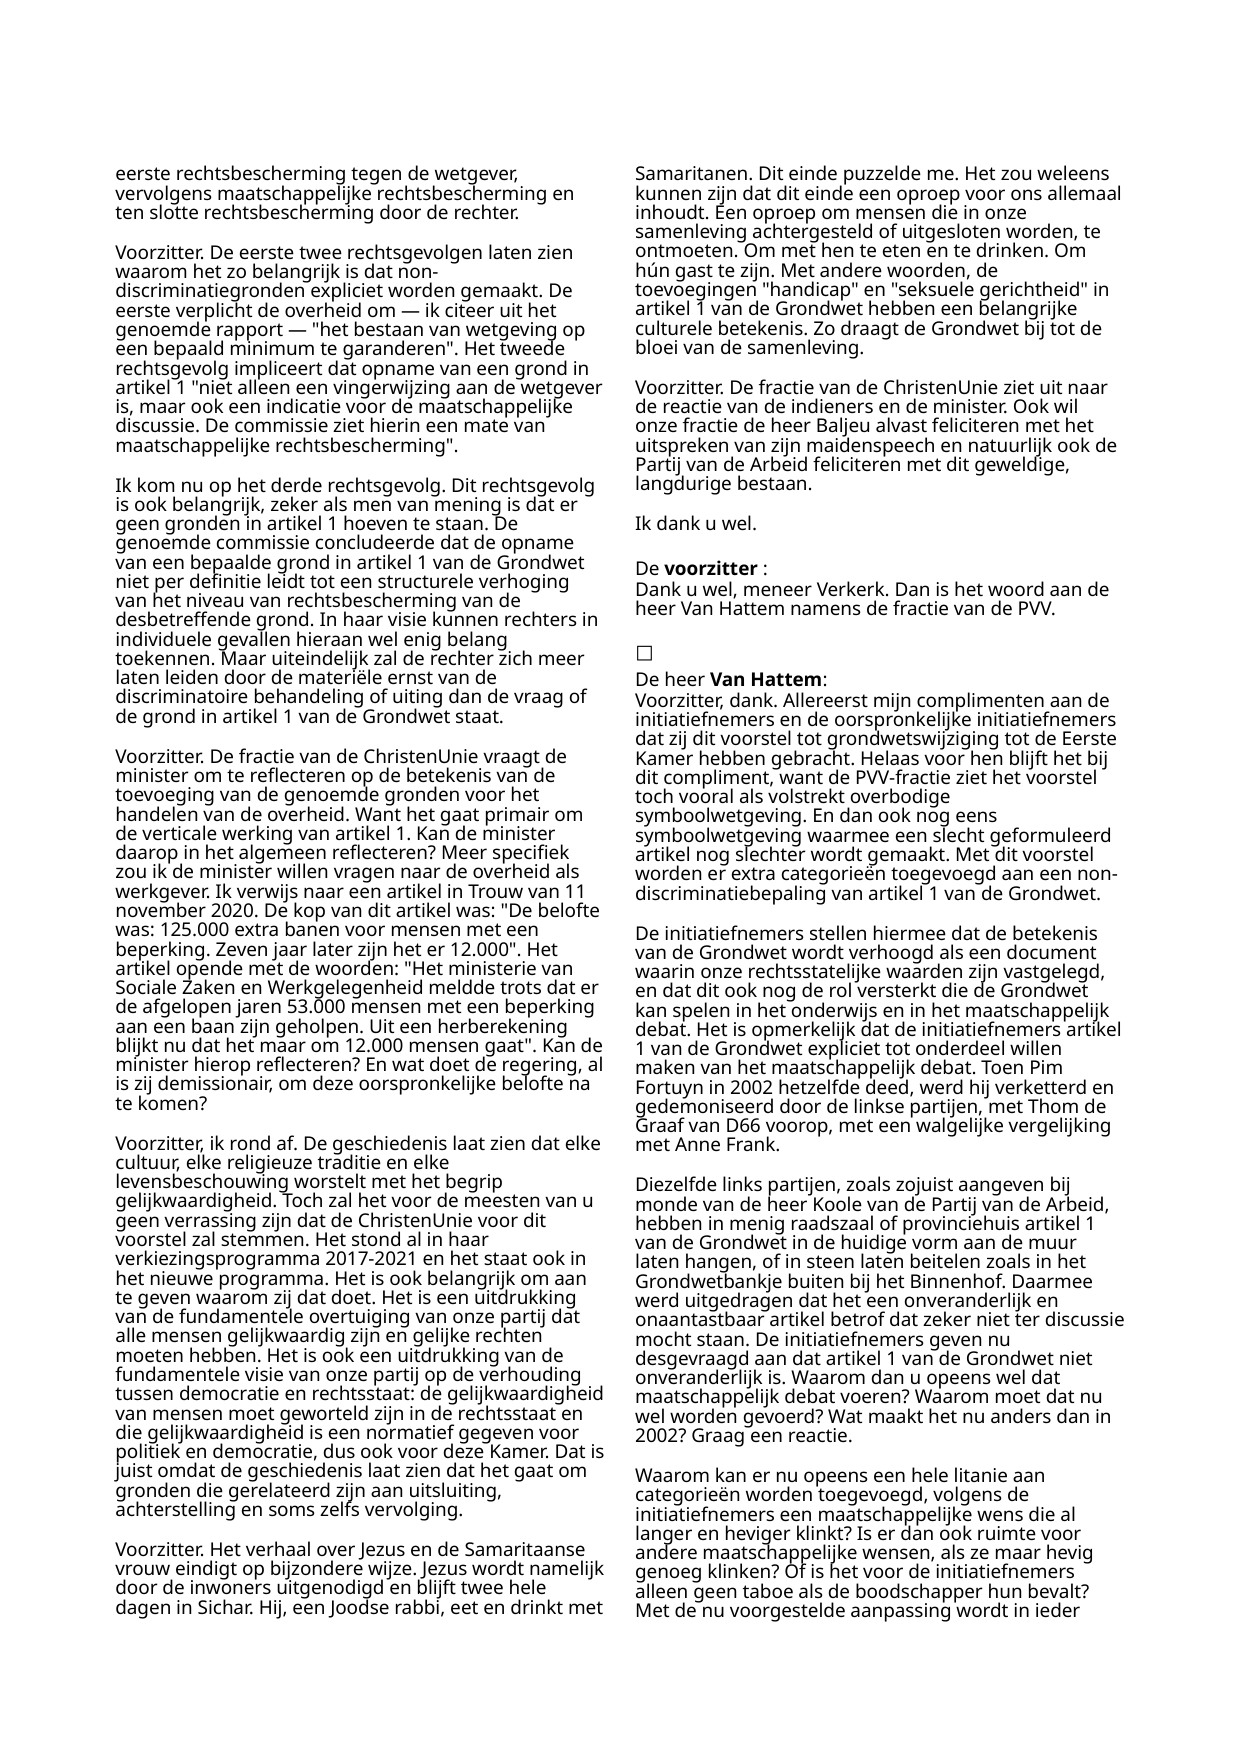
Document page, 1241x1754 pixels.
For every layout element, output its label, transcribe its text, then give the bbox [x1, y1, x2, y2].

text ⬜ [635, 640, 1125, 666]
text Waarom kan er nu opeens een hele litanie aan categorieën worden toegevoegd, volgens de initiatiefnemers een maatschappelijke wens die al langer en heviger klinkt? Is er dan ook ruimte voor andere maatschappelijke wensen, als ze maar hevig genoeg klinken? Of is het voor de initiatiefnemers alleen geen taboe als de boodschapper hun bevalt? Met de nu voorgestelde aanpassing wordt in ieder [635, 1467, 1125, 1621]
text Voorzitter. De fractie van de ChristenUnie vraagt de minister om te reflecteren op de betekenis van de toevoeging van de genoemde gronden voor het handelen van de overheid. Want het gaat primair om de verticale werking van artikel 1. Kan de minister daarop in het algemeen reflecteren? Meer specifiek zou ik de minister willen vragen naar de overheid als werkgever. Ik verwijs naar een artikel in Trouw van 11 november 2020. De kop van dit artikel was: "De belofte was: 125.000 extra banen voor mensen met een beperking. Zeven jaar later zijn het er 12.000". Het artikel opende met de woorden: "Het ministerie van Sociale Zaken en Werkgelegenheid meldde trots dat er de afgelopen jaren 53.000 mensen met een beperking aan een baan zijn geholpen. Uit een herberekening blijkt nu dat het maar om 12.000 mensen gaat". Kan de minister hierop reflecteren? En wat doet de regering, al is zij demissionair, om deze oorspronkelijke belofte na te komen? [115, 748, 605, 1114]
text Ik dank u wel. [635, 515, 1125, 534]
text eerste rechtsbescherming tegen de wetgever, vervolgens maatschappelijke rechtsbescherming en ten slotte rechtsbescherming door de rechter. [115, 165, 605, 223]
text Samaritanen. Dit einde puzzelde me. Het zou weleens kunnen zijn dat dit einde een oproep voor ons allemaal inhoudt. Een oproep om mensen die in onze samenleving achtergesteld of uitgesloten worden, te ontmoeten. Om met hen te eten en te drinken. Om hún gast te zijn. Met andere woorden, de toevoegingen "handicap" en "seksuele gerichtheid" in artikel 1 van de Grondwet hebben een belangrijke culturele betekenis. Zo draagt de Grondwet bij tot de bloei van de samenleving. [635, 165, 1125, 358]
text De heer Van Hattem: [635, 666, 1125, 692]
text Dank u wel, meneer Verkerk. Dan is het woord aan de heer Van Hattem namens de fractie van de PVV. [635, 581, 1125, 619]
text De initiatiefnemers stellen hiermee dat de betekenis van de Grondwet wordt verhoogd als een document waarin onze rechtsstatelijke waarden zijn vastgelegd, en dat dit ook nog de rol versterkt die de Grondwet kan spelen in het onderwijs en in het maatschappelijk debat. Het is opmerkelijk dat de initiatiefnemers artikel 1 van de Grondwet expliciet tot onderdeel willen maken van het maatschappelijk debat. Toen Pim Fortuyn in 2002 hetzelfde deed, werd hij verketterd en gedemoniseerd door de linkse partijen, met Thom de Graaf van D66 voorop, met een walgelijke vergelijking met Anne Frank. [635, 924, 1125, 1156]
text Voorzitter, ik rond af. De geschiedenis laat zien dat elke cultuur, elke religieuze traditie en elke levensbeschouwing worstelt met het begrip gelijkwaardigheid. Toch zal het voor de meesten van u geen verrassing zijn dat de ChristenUnie voor dit voorstel zal stemmen. Het stond al in haar verkiezingsprogramma 2017-2021 en het staat ook in het nieuwe programma. Het is ook belangrijk om aan te geven waarom zij dat doet. Het is een uitdrukking van de fundamentele overtuiging van onze partij dat alle mensen gelijkwaardig zijn en gelijke rechten moeten hebben. Het is ook een uitdrukking van de fundamentele visie van onze partij op de verhouding tussen democratie en rechtsstaat: de gelijkwaardigheid van mensen moet geworteld zijn in de rechtsstaat en die gelijkwaardigheid is een normatief gegeven voor politiek en democratie, dus ook voor deze Kamer. Dat is juist omdat de geschiedenis laat zien dat het gaat om gronden die gerelateerd zijn aan uitsluiting, achterstelling en soms zelfs vervolging. [115, 1135, 605, 1520]
text Voorzitter. De fractie van de ChristenUnie ziet uit naar de reactie van de indieners en de minister. Ook wil onze fractie de heer Baljeu alvast feliciteren met het uitspreken van zijn maidenspeech en natuurlijk ook de Partij van de Arbeid feliciteren met dit geweldige, langdurige bestaan. [635, 379, 1125, 494]
text Diezelfde links partijen, zoals zojuist aangeven bij monde van de heer Koole van de Partij van de Arbeid, hebben in menig raadszaal of provinciehuis artikel 1 van de Grondwet in de huidige vorm aan de muur laten hangen, of in steen laten beitelen zoals in het Grondwetbankje buiten bij het Binnenhof. Daarmee werd uitgedragen dat het een onveranderlijk en onaantastbaar artikel betrof dat zeker niet ter discussie mocht staan. De initiatiefnemers geven nu desgevraagd aan dat artikel 1 van de Grondwet niet onveranderlijk is. Waarom dan u opeens wel dat maatschappelijk debat voeren? Waarom moet dat nu wel worden gevoerd? Wat maakt het nu anders dan in 2002? Graag een reactie. [635, 1176, 1125, 1446]
text Ik kom nu op het derde rechtsgevolg. Dit rechtsgevolg is ook belangrijk, zeker als men van mening is dat er geen gronden in artikel 1 hoeven te staan. De genoemde commissie concludeerde dat de opname van een bepaalde grond in artikel 1 van de Grondwet niet per definitie leidt tot een structurele verhoging van het niveau van rechtsbescherming van de desbetreffende grond. In haar visie kunnen rechters in individuele gevallen hieraan wel enig belang toekennen. Maar uiteindelijk zal de rechter zich meer laten leiden door de materiële ernst van de discriminatoire behandeling of uiting dan de vraag of de grond in artikel 1 van de Grondwet staat. [115, 477, 605, 727]
text Voorzitter. Het verhaal over Jezus en de Samaritaanse vrouw eindigt op bijzondere wijze. Jezus wordt namelijk door de inwoners uitgenodigd en blijft twee hele dagen in Sichar. Hij, een Joodse rabbi, eet en drinkt met [115, 1541, 605, 1618]
text De voorzitter : [635, 555, 1125, 581]
text Voorzitter, dank. Allereerst mijn complimenten aan de initiatiefnemers en de oorspronkelijke initiatiefnemers dat zij dit voorstel tot grondwetswijziging tot de Eerste Kamer hebben gebracht. Helaas voor hen blijft het bij dit compliment, want de PVV-fractie ziet het voorstel toch vooral als volstrekt overbodige symboolwetgeving. En dan ook nog eens symboolwetgeving waarmee een slecht geformuleerd artikel nog slechter wordt gemaakt. Met dit voorstel worden er extra categorieën toegevoegd aan een non-discriminatiebepaling van artikel 1 van de Grondwet. [635, 692, 1125, 904]
text Voorzitter. De eerste twee rechtsgevolgen laten zien waarom het zo belangrijk is dat non-discriminatiegronden expliciet worden gemaakt. De eerste verplicht de overheid om — ik citeer uit het genoemde rapport — "het bestaan van wetgeving op een bepaald minimum te garanderen". Het tweede rechtsgevolg impliceert dat opname van een grond in artikel 1 "niet alleen een vingerwijzing aan de wetgever is, maar ook een indicatie voor de maatschappelijke discussie. De commissie ziet hierin een mate van maatschappelijke rechtsbescherming". [115, 244, 605, 456]
